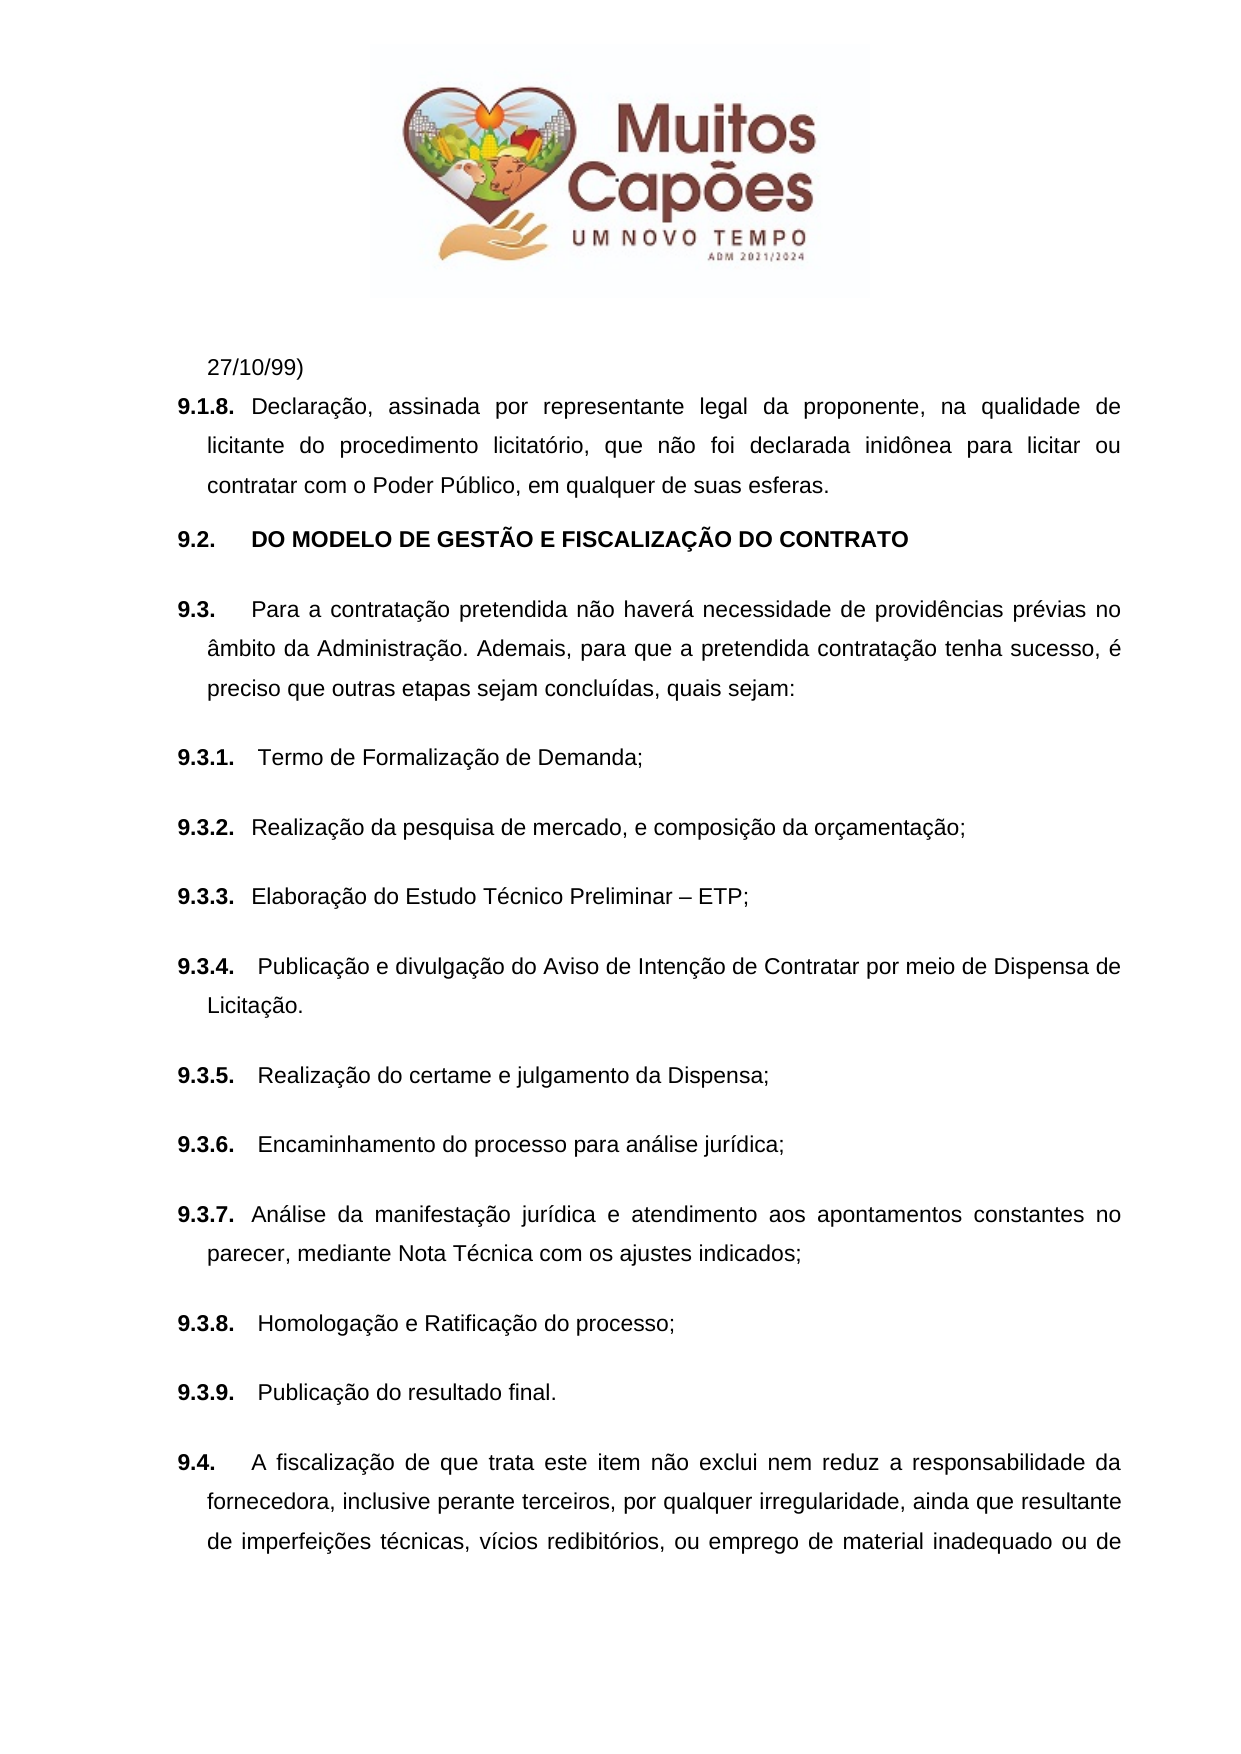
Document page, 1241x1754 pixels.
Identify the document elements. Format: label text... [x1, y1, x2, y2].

list Publicação e divulgação do Aviso de Intenção de Contratar por meio de Dispensa de Licitação. [177, 953, 1122, 1019]
list Encaminhamento do processo para análise jurídica; [177, 1131, 1122, 1158]
list 27/10/99) [177, 353, 1122, 380]
picture [370, 44, 870, 298]
list A fiscalização de que trata este item não exclui nem reduz a responsabilidade da fornecedora, inclusive perante terceiros, por qualquer irregularidade, ainda que resultante de imperfeições técnicas, vícios redibitórios, ou emprego de material inadequado ou de [177, 1449, 1122, 1554]
list Termo de Formalização de Demanda; [177, 744, 1122, 771]
list Declaração, assinada por representante legal da proponente, na qualidade de licitante do procedimento licitatório, que não foi declarada inidônea para licitar ou contratar com o Poder Público, em qualquer de suas esferas. [177, 393, 1122, 498]
list Elaboração do Estudo Técnico Preliminar – ETP; [177, 883, 1122, 910]
list Análise da manifestação jurídica e atendimento aos apontamentos constantes no parecer, mediante Nota Técnica com os ajustes indicados; [177, 1201, 1122, 1267]
list Publicação do resultado final. [177, 1379, 1122, 1406]
list Para a contratação pretendida não haverá necessidade de providências prévias no âmbito da Administração. Ademais, para que a pretendida contratação tenha sucesso, é preciso que outras etapas sejam concluídas, quais sejam: [177, 596, 1122, 701]
list Realização do certame e julgamento da Dispensa; [177, 1062, 1122, 1088]
list Homologação e Ratificação do processo; [177, 1310, 1122, 1336]
list DO MODELO DE GESTÃO E FISCALIZAÇÃO DO CONTRATO [177, 526, 1122, 553]
list Realização da pesquisa de mercado, e composição da orçamentação; [177, 814, 1122, 840]
